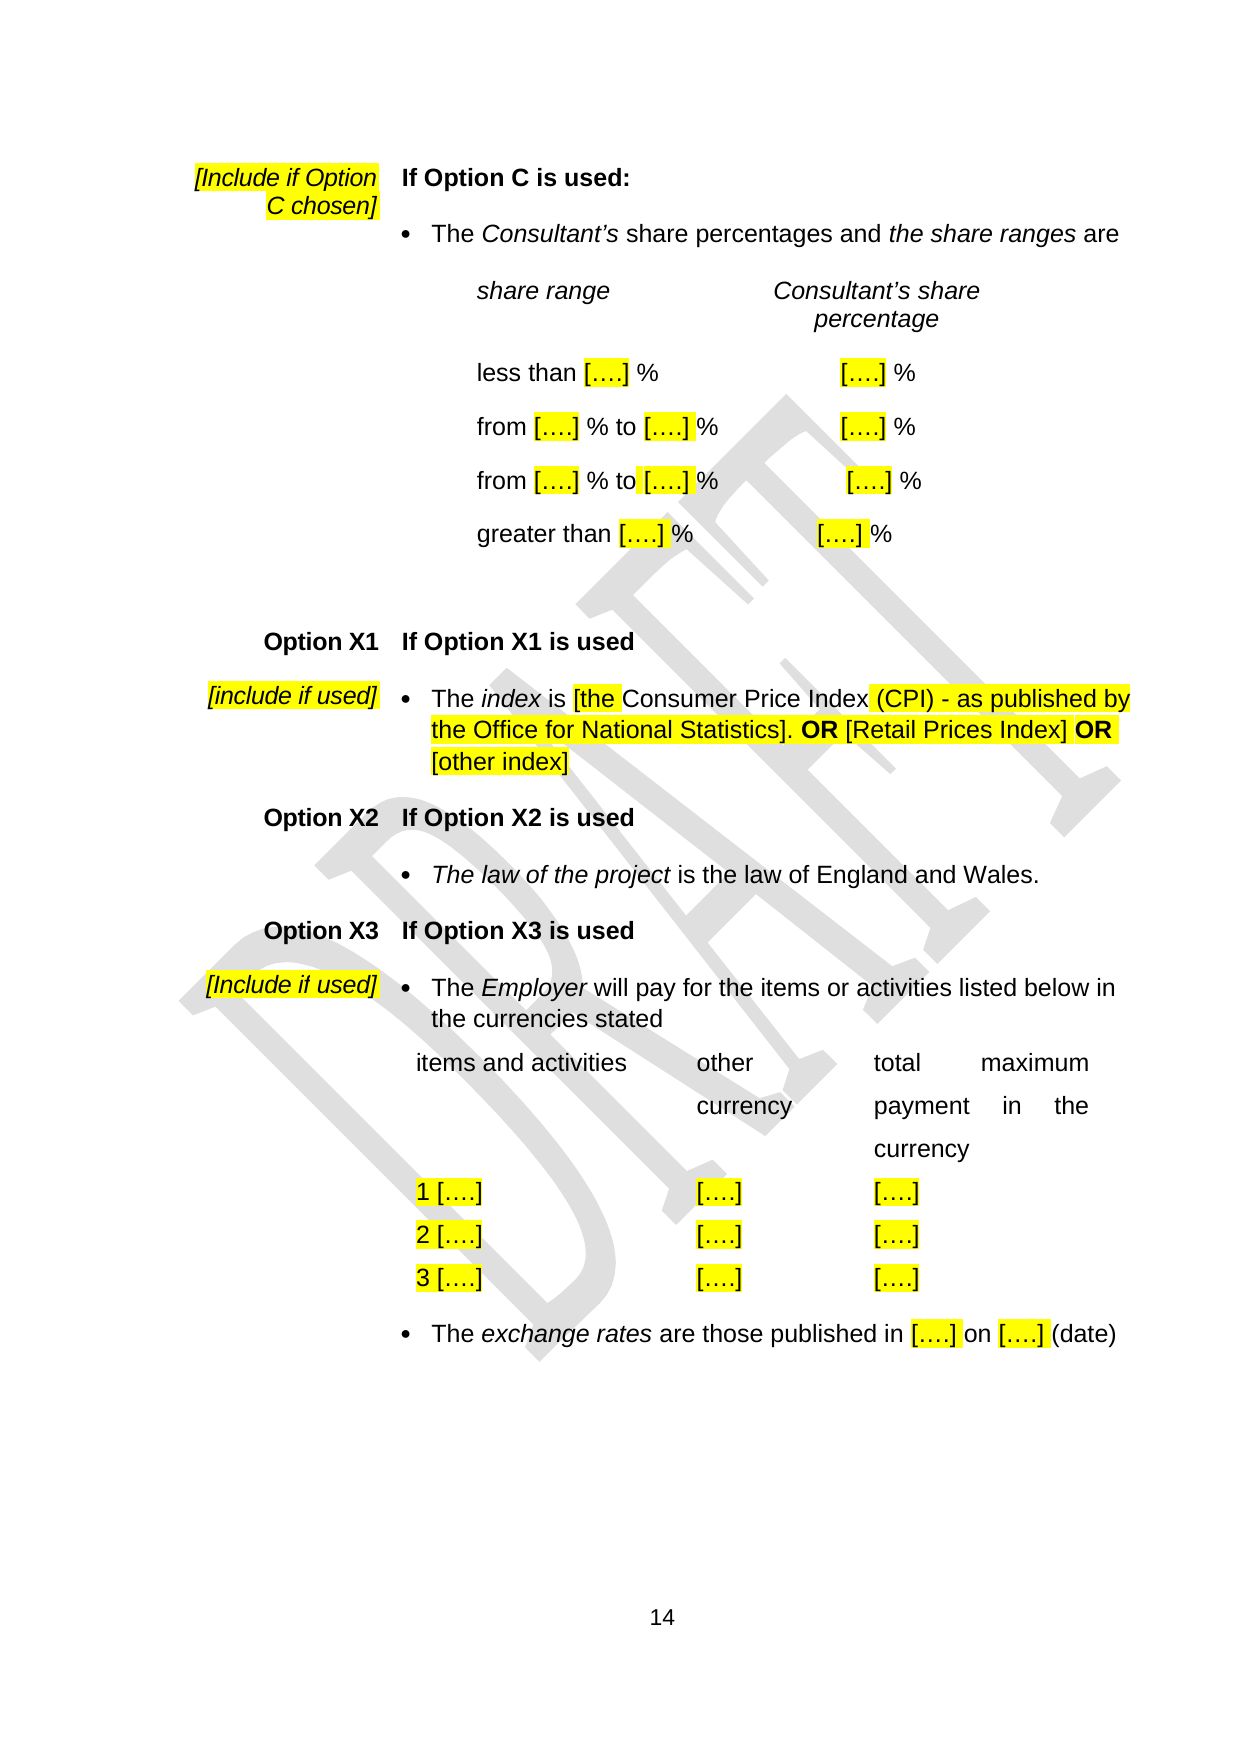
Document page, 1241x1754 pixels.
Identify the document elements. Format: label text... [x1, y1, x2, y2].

table_cell [510, 1264, 584, 1302]
table_cell from [….] % to [….] % [465, 453, 726, 507]
table_cell 1 [….] [405, 1198, 427, 1220]
table_cell Option X3 [Include if used] [169, 904, 390, 1363]
table_cell If Option X1 is used The index is [the Consumer Price Index (CPI) - as published by the Office for National Statistics]. OR [Retail Prices Index] OR [other index] [390, 615, 792, 791]
table_cell [….] % [734, 507, 879, 614]
table_cell [….] [685, 1178, 862, 1220]
table_cell 2 [….] [405, 1220, 470, 1263]
table_cell Option X2 [169, 791, 390, 903]
table_header Consultant’s share percentage [734, 263, 1022, 346]
table_cell less than [….] % [465, 346, 734, 399]
table_cell If Option X1 is used The index is [the Consumer Price Index (CPI) - as published by the Office for National Statistics]. OR [Retail Prices Index] OR [other index] [918, 615, 1143, 791]
table_cell [….] % [734, 346, 1022, 399]
table_cell [777, 432, 829, 453]
table_cell 2 [….] [466, 1220, 585, 1263]
table_cell 3 [….] [405, 1264, 513, 1306]
table_cell [….] [863, 1220, 1100, 1263]
table_cell from [….] % to [….] % [465, 399, 734, 453]
table_cell [Include if Option C chosen] [169, 150, 390, 614]
table_header items and activities [472, 1048, 656, 1177]
table_cell [734, 481, 772, 507]
table_cell If Option X1 is used The index is [the Consumer Price Index (CPI) - as published by the Office for National Statistics]. OR [Retail Prices Index] OR [other index] [654, 615, 1056, 791]
table_header total maximum payment in the currency [863, 1048, 1100, 1177]
table_cell [….] [863, 1178, 1100, 1220]
table_cell [….] % [766, 453, 1022, 507]
table_header other currency [685, 1048, 862, 1177]
table_cell If Option X2 is used The law of the project is the law of England and Wales. [390, 830, 510, 903]
table_cell [598, 1264, 685, 1306]
table_cell 1 [….] [584, 1178, 670, 1220]
table_header share range [465, 263, 734, 346]
table_cell [….] [685, 1220, 862, 1263]
table_cell If Option X3 is used The Employer will pay for the items or activities listed below in the currencies stated The exchange rates are those published in [….] on [….] (date) [390, 904, 1143, 1363]
table_cell If Option X1 is used The index is [the Consumer Price Index (CPI) - as published by the Office for National Statistics]. OR [Retail Prices Index] OR [other index] [548, 734, 622, 791]
table_cell Option X1 [include if used] [169, 615, 390, 791]
table_cell [….] [863, 1264, 1100, 1306]
table_cell 1 [….] [424, 1178, 576, 1220]
table_cell If Option X2 is used The law of the project is the law of England and Wales. [390, 791, 658, 903]
table_cell greater than [….] % [465, 507, 734, 614]
table_cell [….] % [810, 507, 1022, 614]
table_header items and activities [565, 1048, 685, 1168]
table_cell 2 [….] [606, 1220, 685, 1263]
table_cell If Option X2 is used The law of the project is the law of England and Wales. [668, 791, 904, 903]
table_cell If Option C is used: The Consultant’s share percentages and the share ranges are [390, 150, 1143, 614]
table_cell [….] % [793, 399, 1022, 453]
table_cell If Option X2 is used The law of the project is the law of England and Wales. [830, 791, 1143, 903]
table_cell If Option X2 is used The law of the project is the law of England and Wales. [590, 791, 725, 903]
table_header items and activities [405, 1048, 549, 1177]
table_cell [734, 399, 780, 445]
table_cell [….] [685, 1264, 862, 1306]
